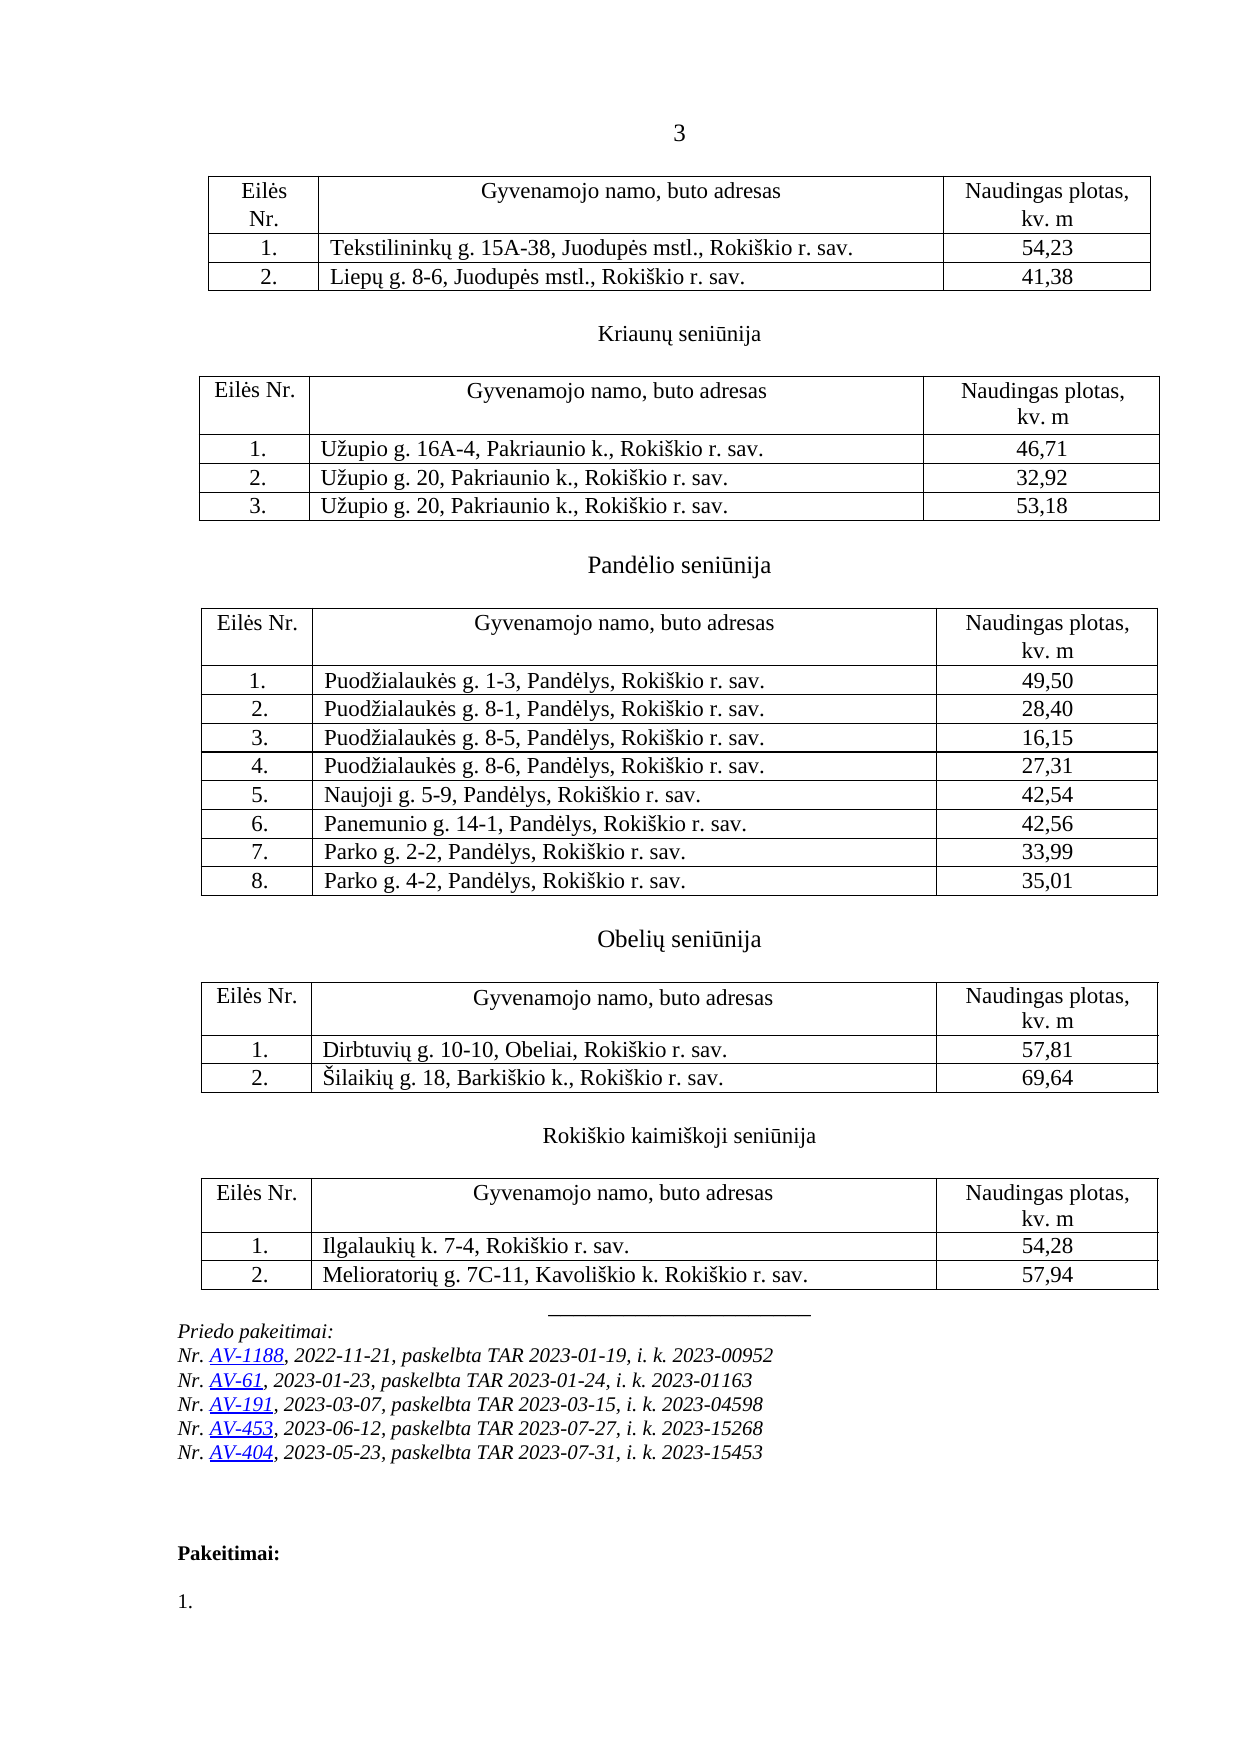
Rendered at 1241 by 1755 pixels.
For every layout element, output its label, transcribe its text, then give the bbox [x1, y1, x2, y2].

table_header Naudingas plotas, kv. m [937, 609, 1157, 665]
table_cell Puodžialaukės g. 8-5, Pandėlys, Rokiškio r. sav. [313, 724, 936, 751]
text 1. [177, 1589, 1182, 1613]
table_cell 1. [202, 1036, 311, 1063]
table_cell 27,31 [937, 753, 1157, 780]
table_header Eilės Nr. [209, 177, 318, 233]
table_cell Puodžialaukės g. 8-6, Pandėlys, Rokiškio r. sav. [313, 753, 936, 780]
table_cell 46,71 [924, 435, 1159, 463]
table_header Eilės Nr. [202, 983, 311, 1035]
table_cell 2. [202, 1261, 311, 1289]
text Nr. AV-61, 2023-01-23, paskelbta TAR 2023-01-24, i. k. 2023-01163 [177, 1367, 1182, 1392]
table_cell 42,54 [937, 781, 1157, 809]
table_header Eilės Nr. [200, 377, 309, 434]
table_cell 35,01 [937, 867, 1157, 895]
table_cell 41,38 [944, 263, 1150, 290]
table_cell 32,92 [924, 464, 1159, 492]
table_cell Užupio g. 16A-4, Pakriaunio k., Rokiškio r. sav. [310, 435, 923, 463]
table_cell 6. [202, 810, 312, 837]
table_cell 54,23 [944, 234, 1150, 262]
table_cell 2. [209, 263, 318, 290]
table_cell 4. [202, 753, 312, 780]
text Kriaunų seniūnija [177, 321, 1182, 347]
text _____________________ [177, 1291, 1182, 1319]
table_header Gyvenamojo namo, buto adresas [319, 177, 943, 233]
table_cell 54,28 [937, 1233, 1157, 1260]
table_cell 16,15 [937, 724, 1157, 751]
table_cell Šilaikių g. 18, Barkiškio k., Rokiškio r. sav. [312, 1064, 936, 1092]
table_cell Užupio g. 20, Pakriaunio k., Rokiškio r. sav. [310, 493, 923, 520]
table_cell 3. [202, 724, 312, 751]
text Nr. AV-1188, 2022-11-21, paskelbta TAR 2023-01-19, i. k. 2023-00952 [177, 1343, 1182, 1367]
table_cell 69,64 [937, 1064, 1157, 1092]
table_cell Puodžialaukės g. 8-1, Pandėlys, Rokiškio r. sav. [313, 695, 936, 723]
table_cell 8. [202, 867, 312, 895]
text Priedo pakeitimai: [177, 1319, 1182, 1343]
table_cell 5. [202, 781, 312, 809]
table_cell Dirbtuvių g. 10-10, Obeliai, Rokiškio r. sav. [312, 1036, 936, 1063]
table_cell Parko g. 4-2, Pandėlys, Rokiškio r. sav. [313, 867, 936, 895]
table_cell Panemunio g. 14-1, Pandėlys, Rokiškio r. sav. [313, 810, 936, 837]
text Obelių seniūnija [177, 924, 1181, 953]
table_cell 2. [202, 695, 312, 723]
table_cell Liepų g. 8-6, Juodupės mstl., Rokiškio r. sav. [319, 263, 943, 290]
table_cell Užupio g. 20, Pakriaunio k., Rokiškio r. sav. [310, 464, 923, 492]
table_cell Ilgalaukių k. 7-4, Rokiškio r. sav. [312, 1233, 936, 1260]
table_header Naudingas plotas, kv. m [924, 377, 1159, 434]
text Nr. AV-191, 2023-03-07, paskelbta TAR 2023-03-15, i. k. 2023-04598 [177, 1392, 1182, 1416]
table_cell Parko g. 2-2, Pandėlys, Rokiškio r. sav. [313, 839, 936, 866]
text Pakeitimai: [177, 1541, 1182, 1565]
table_header Eilės Nr. [202, 1179, 311, 1232]
table_header Gyvenamojo namo, buto adresas [310, 377, 923, 434]
text Nr. AV-404, 2023-05-23, paskelbta TAR 2023-07-31, i. k. 2023-15453 [177, 1440, 1182, 1464]
table_header Naudingas plotas, kv. m [937, 1179, 1157, 1232]
table_cell 28,40 [937, 695, 1157, 723]
table_header Eilės Nr. [202, 609, 312, 665]
table_cell 2. [200, 464, 309, 492]
table_cell 57,81 [937, 1036, 1157, 1063]
text Nr. AV-453, 2023-06-12, paskelbta TAR 2023-07-27, i. k. 2023-15268 [177, 1416, 1182, 1440]
table_cell 1. [209, 234, 318, 262]
table_cell 2. [202, 1064, 311, 1092]
text Rokiškio kaimiškoji seniūnija [177, 1122, 1182, 1148]
table_cell Melioratorių g. 7C-11, Kavoliškio k. Rokiškio r. sav. [312, 1261, 936, 1289]
table_cell 1. [202, 1233, 311, 1260]
table_cell 57,94 [937, 1261, 1157, 1289]
table_header Gyvenamojo namo, buto adresas [312, 983, 936, 1035]
text Pandėlio seniūnija [177, 550, 1181, 579]
table_cell 53,18 [924, 493, 1159, 520]
table_header Naudingas plotas, kv. m [937, 983, 1157, 1035]
table_header Naudingas plotas, kv. m [944, 177, 1150, 233]
table_cell 49,50 [937, 666, 1157, 694]
table_cell Puodžialaukės g. 1-3, Pandėlys, Rokiškio r. sav. [313, 666, 936, 694]
table_cell 3. [200, 493, 309, 520]
table_cell Naujoji g. 5-9, Pandėlys, Rokiškio r. sav. [313, 781, 936, 809]
table_cell Tekstilininkų g. 15A-38, Juodupės mstl., Rokiškio r. sav. [319, 234, 943, 262]
table_header Gyvenamojo namo, buto adresas [313, 609, 936, 665]
table_cell 1. [200, 435, 309, 463]
table_cell 1. [202, 666, 312, 694]
table_cell 7. [202, 839, 312, 866]
table_header Gyvenamojo namo, buto adresas [312, 1179, 936, 1232]
table_cell 33,99 [937, 839, 1157, 866]
table_cell 42,56 [937, 810, 1157, 837]
